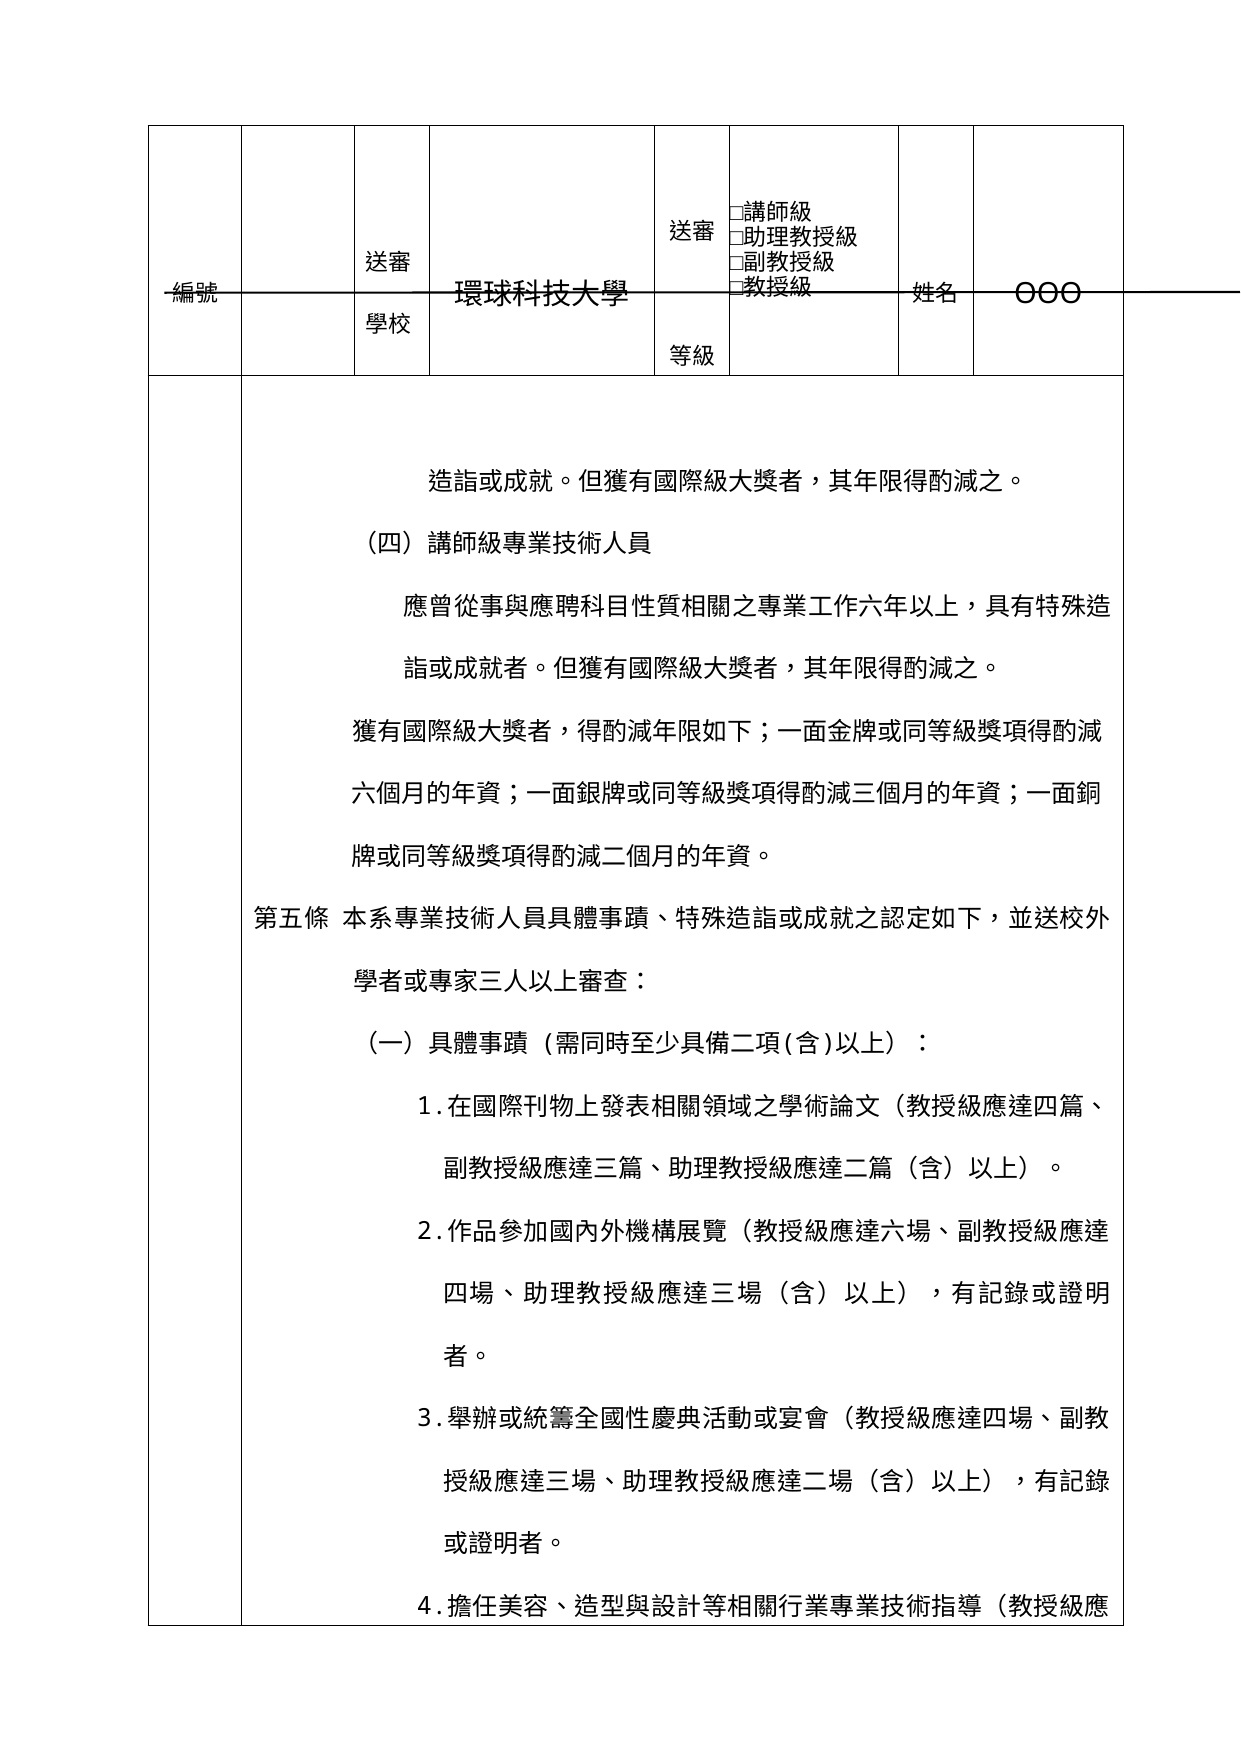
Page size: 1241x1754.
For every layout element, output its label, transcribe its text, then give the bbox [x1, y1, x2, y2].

table_header [242, 294, 354, 375]
table_header OOO [1019, 294, 1032, 301]
table_header 送審 等級 [655, 294, 729, 375]
table_header 姓名 [944, 295, 954, 300]
table_header 環球科技大學 [430, 126, 654, 291]
table_cell 造詣或成就。但獲有國際級大獎者，其年限得酌減之。 （四）講師級專業技術人員 應曾從事與應聘科目性質相關之專業工作六年以上，具有特殊造詣或成就者。但獲有國際級大獎者，其年限得酌減之。 獲有國際級大獎者，得酌減年限如下；一面金牌或同等級獎項得酌減六個月的年資；一面銀牌或同等級獎項得酌減三個月的年資；一面銅牌或同等級獎項得酌減二個月的年資。 第五條 本系專業技術人員具體事蹟、特殊造詣或成就之認定如下，並送校外學者或專家三人以上審查： （一）具體事蹟 (需同時至少具備二項(含)以上）： 1.在國際刊物上發表相關領域之學術論文（教授級應達四篇、副教授級應達三篇、助理教授級應達二篇（含）以上）。 2.作品參加國內外機構展覽（教授級應達六場、副教授級應達四場、助理教授級應達三場（含）以上），有記錄或證明者。 3.舉辦或統籌全國性慶典活動或宴會（教授級應達四場、副教授級應達三場、助理教授級應達二場（含）以上），有記錄或證明者。 4.擔任美容、造型與設計等相關行業專業技術指導（教授級應 [242, 376, 1123, 1625]
table_header OOO [974, 126, 1123, 291]
table_header □講師級 □助理教授級 □副教授級 □教授級 [730, 126, 898, 291]
table_header 姓名 [899, 126, 973, 291]
table_header [242, 126, 354, 291]
table_header 環球科技大學 [430, 294, 654, 375]
table_header 編號 [149, 126, 241, 375]
table_header OOO [1019, 284, 1032, 291]
table_header □講師級 □助理教授級 □副教授級 □教授級 [730, 294, 898, 375]
table_header OOO [974, 294, 1123, 375]
table_header 姓名 [899, 294, 973, 375]
table_header 送審 學校 [355, 294, 429, 375]
table_header 送審 等級 [655, 126, 729, 291]
table_header OOO [1041, 294, 1054, 301]
table_header OOO [1064, 294, 1077, 301]
table_header OOO [1064, 284, 1077, 291]
table_header 送審 學校 [355, 126, 429, 291]
table_header OOO [1041, 284, 1054, 291]
table_cell 各級專技人員資格 具體事蹟、特殊造詣或成就之條件 [149, 376, 241, 1625]
